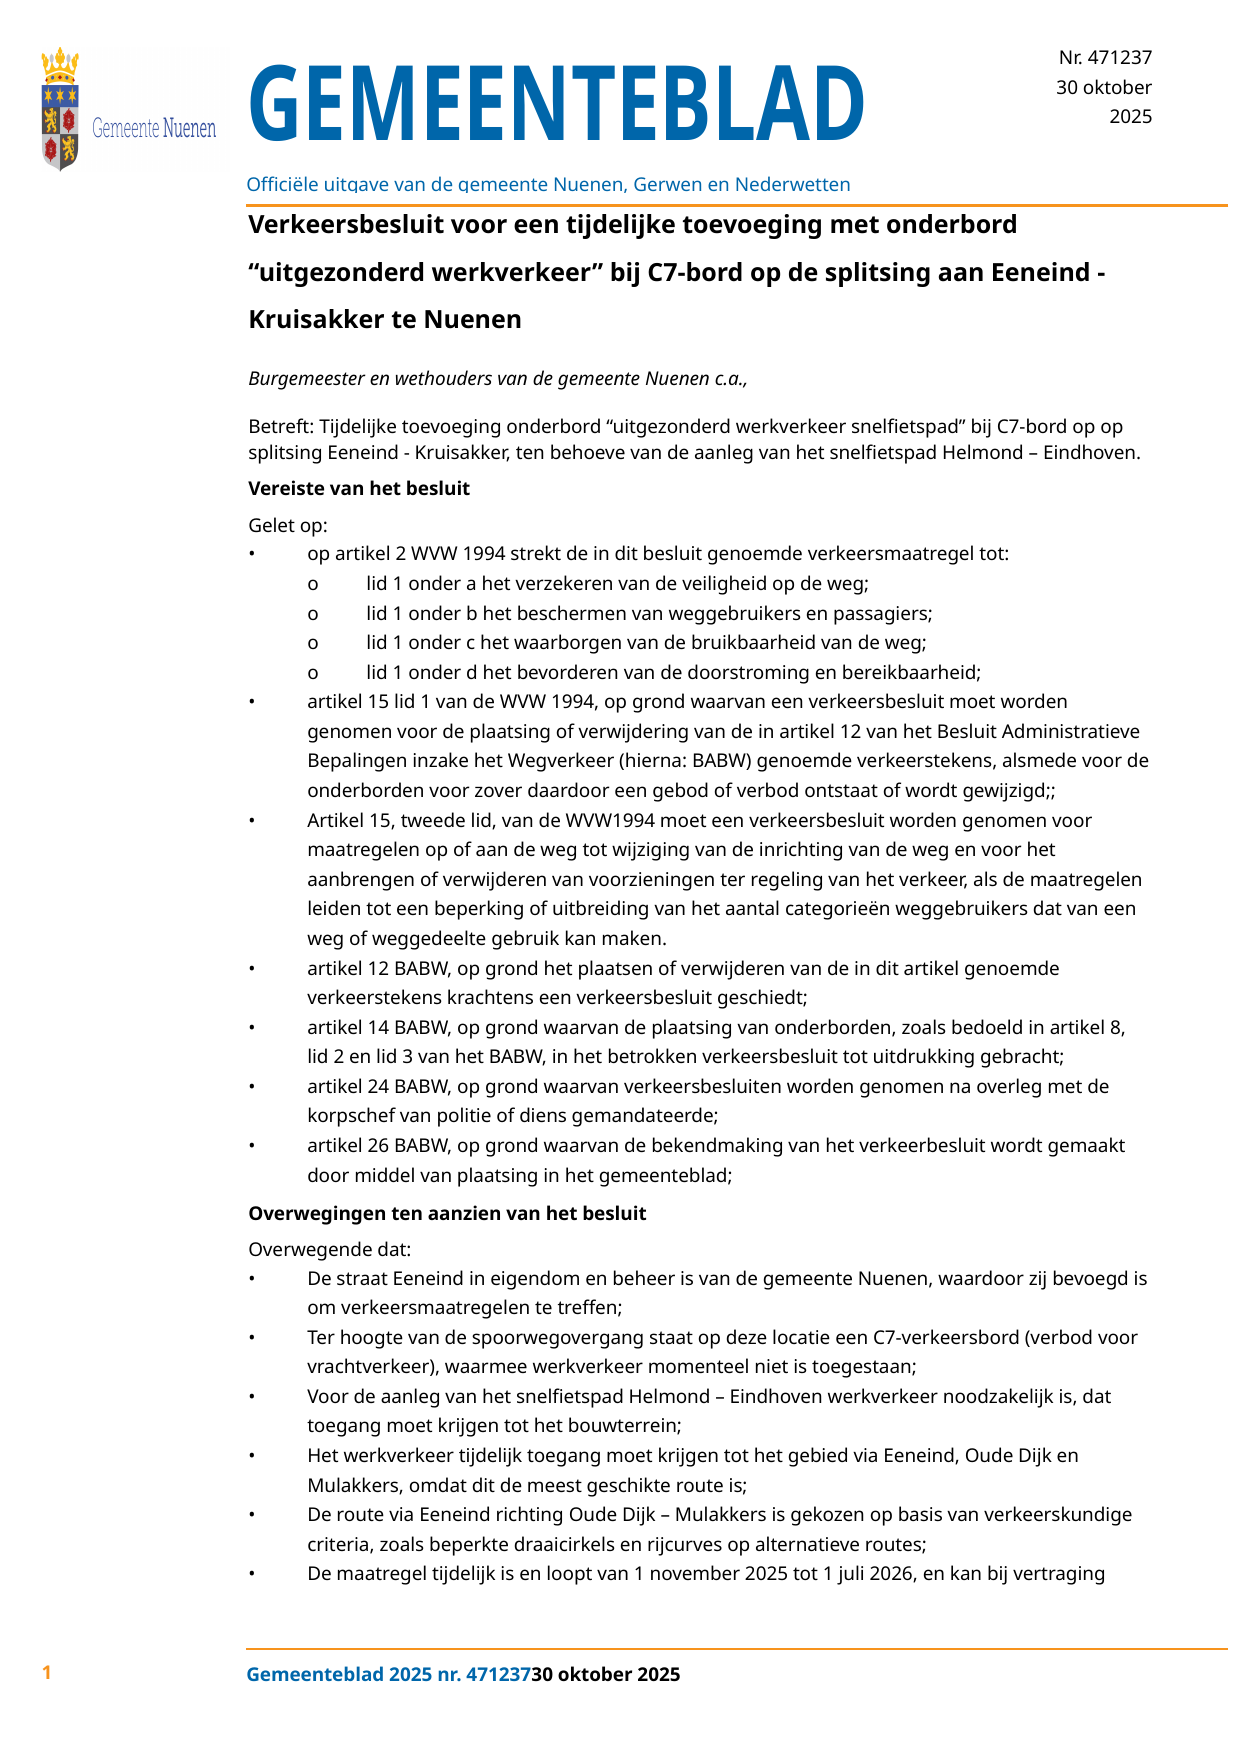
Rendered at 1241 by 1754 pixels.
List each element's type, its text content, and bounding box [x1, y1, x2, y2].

list artikel 24 BABW, op grond waarvan verkeersbesluiten worden genomen na overleg met de korpschef van politie of diens gemandateerde; [248, 1073, 1152, 1128]
list Het werkverkeer tijdelijk toegang moet krijgen tot het gebied via Eeneind, Oude Dijk en Mulakkers, omdat dit de meest geschikte route is; [248, 1442, 1152, 1497]
list De straat Eeneind in eigendom en beheer is van de gemeente Nuenen, waardoor zij bevoegd is om verkeersmaatregelen te treffen; [248, 1265, 1152, 1320]
list lid 1 onder b het beschermen van weggebruikers en passagiers; [307, 600, 1152, 625]
list Voor de aanleg van het snelfietspad Helmond – Eindhoven werkverkeer noodzakelijk is, dat toegang moet krijgen tot het bouwterrein; [248, 1383, 1152, 1438]
text Overwegende dat: [248, 1236, 1152, 1262]
text Overwegingen ten aanzien van het besluit [248, 1200, 1152, 1225]
list lid 1 onder a het verzekeren van de veiligheid op de weg; [307, 570, 1152, 596]
list Ter hoogte van de spoorwegovergang staat op deze locatie een C7-verkeersbord (verbod voor vrachtverkeer), waarmee werkverkeer momenteel niet is toegestaan; [248, 1324, 1152, 1379]
text Verkeersbesluit voor een tijdelijke toevoeging met onderbord “uitgezonderd werkverkeer” bij C7-bord op de splitsing aan Eeneind - Kruisakker te Nuenen [248, 207, 1152, 336]
text Burgemeester en wethouders van de gemeente Nuenen c.a., [248, 366, 1152, 391]
list De maatregel tijdelijk is en loopt van 1 november 2025 tot 1 juli 2026, en kan bij vertraging [248, 1561, 1152, 1586]
list artikel 14 BABW, op grond waarvan de plaatsing van onderborden, zoals bedoeld in artikel 8, lid 2 en lid 3 van het BABW, in het betrokken verkeersbesluit tot uitdrukking gebracht; [248, 1014, 1152, 1069]
list lid 1 onder d het bevorderen van de doorstroming en bereikbaarheid; [307, 659, 1152, 684]
list artikel 26 BABW, op grond waarvan de bekendmaking van het verkeerbesluit wordt gemaakt door middel van plaatsing in het gemeenteblad; [248, 1132, 1152, 1187]
list Artikel 15, tweede lid, van de WVW1994 moet een verkeersbesluit worden genomen voor maatregelen op of aan de weg tot wijziging van de inrichting van de weg en voor het aanbrengen of verwijderen van voorzieningen ter regeling van het verkeer, als de maatregelen leiden tot een beperking of uitbreiding van het aantal categorieën weggebruikers dat van een weg of weggedeelte gebruik kan maken. [248, 807, 1152, 951]
picture [41, 47, 231, 172]
list artikel 12 BABW, op grond het plaatsen of verwijderen van de in dit artikel genoemde verkeerstekens krachtens een verkeersbesluit geschiedt; [248, 955, 1152, 1010]
list lid 1 onder c het waarborgen van de bruikbaarheid van de weg; [307, 629, 1152, 655]
list De route via Eeneind richting Oude Dijk – Mulakkers is gekozen op basis van verkeerskundige criteria, zoals beperkte draaicirkels en rijcurves op alternatieve routes; [248, 1501, 1152, 1557]
list artikel 15 lid 1 van de WVW 1994, op grond waarvan een verkeersbesluit moet worden genomen voor de plaatsing of verwijdering van de in artikel 12 van het Besluit Administratieve Bepalingen inzake het Wegverkeer (hierna: BABW) genoemde verkeerstekens, alsmede voor de onderborden voor zover daardoor een gebod of verbod ontstaat of wordt gewijzigd;; [248, 688, 1152, 803]
list op artikel 2 WVW 1994 strekt de in dit besluit genoemde verkeersmaatregel tot: [248, 541, 1152, 566]
text Vereiste van het besluit [248, 476, 1152, 501]
text Betreft: Tijdelijke toevoeging onderbord “uitgezonderd werkverkeer snelfietspad” bij C7-bord op op splitsing Eeneind - Kruisakker, ten behoeve van de aanleg van het snelfietspad Helmond – Eindhoven. [248, 413, 1152, 464]
text Gelet op: [248, 512, 1152, 538]
